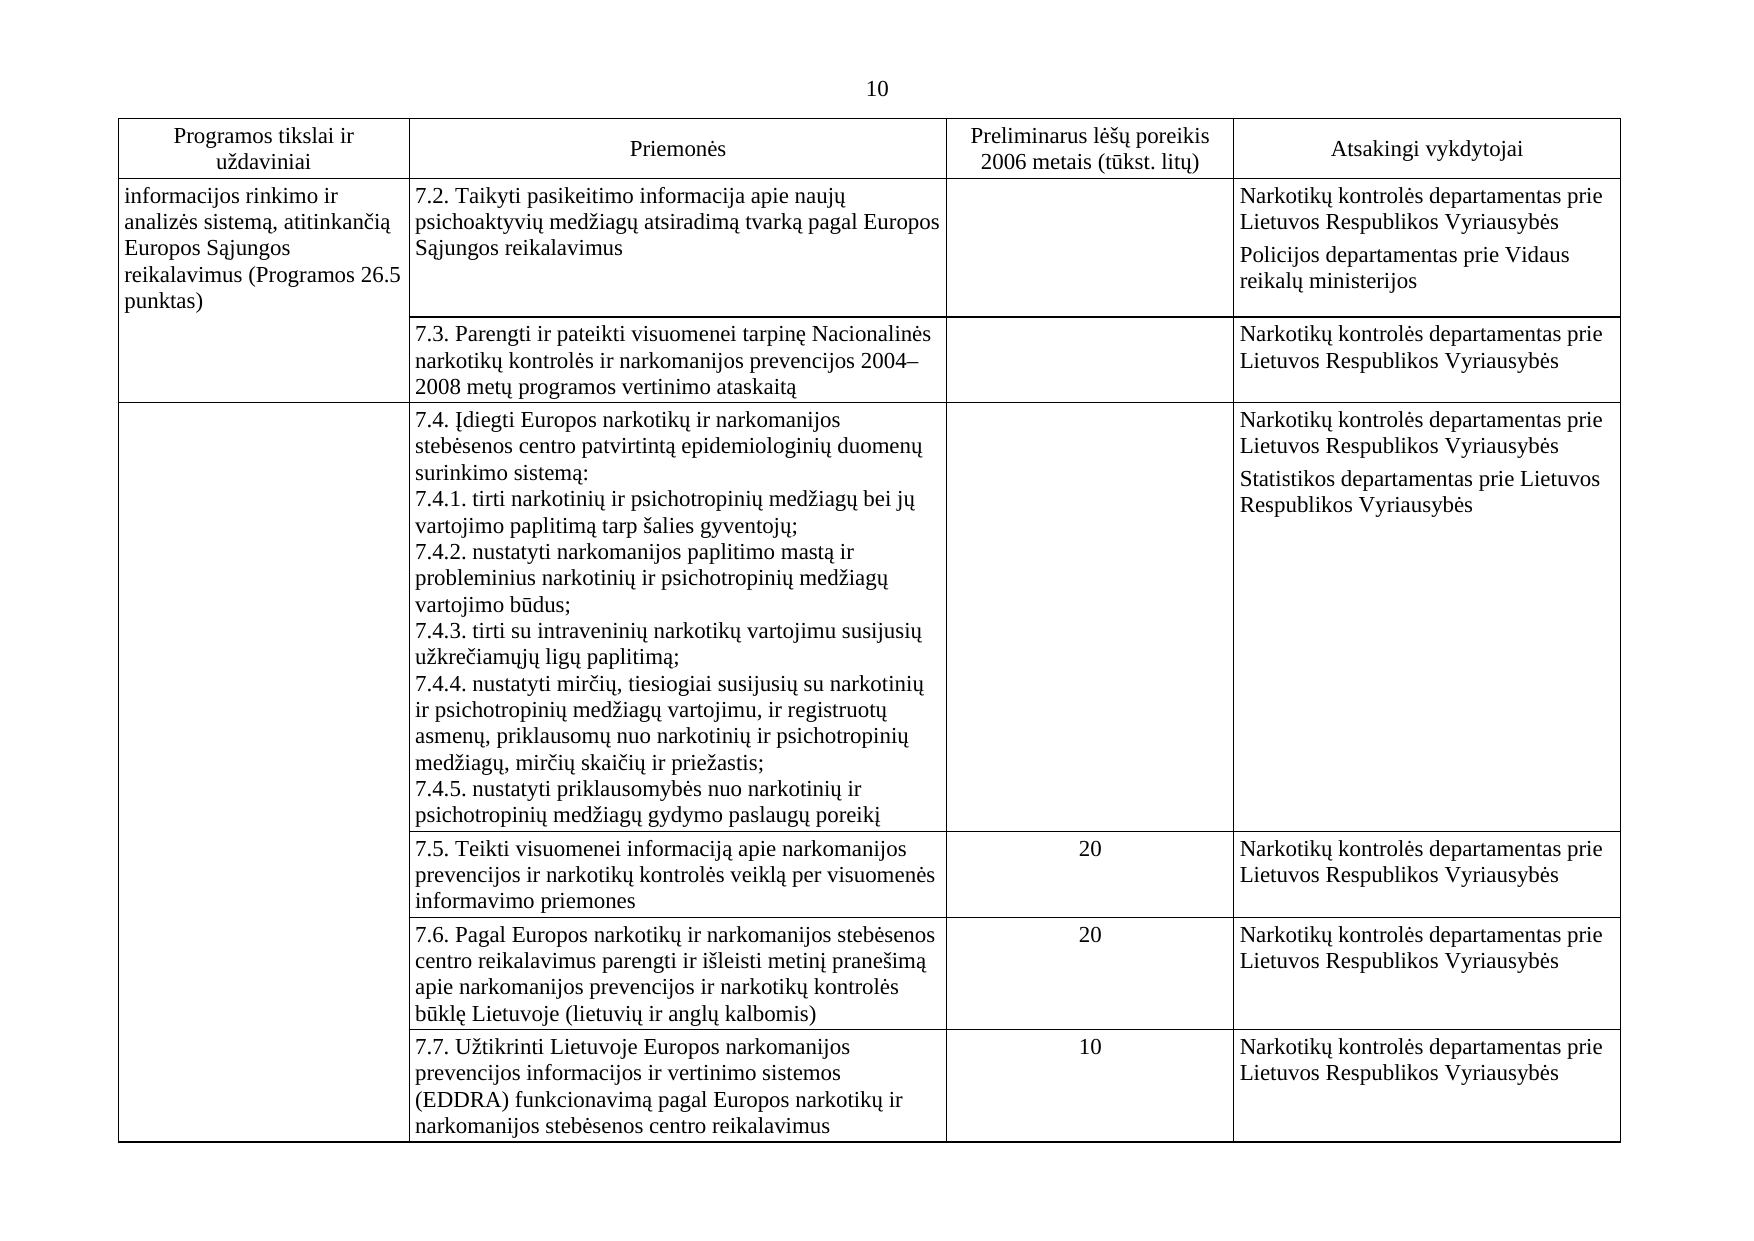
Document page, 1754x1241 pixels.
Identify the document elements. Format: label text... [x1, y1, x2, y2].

table_cell Narkotikų kontrolės departamentas prie Lietuvos Respublikos Vyriausybės [1234, 318, 1620, 402]
table_cell informacijos rinkimo ir analizės sistemą, atitinkančią Europos Sąjungos reikalavimus (Programos 26.5 punktas) [119, 179, 409, 316]
table_header Programos tikslai ir uždaviniai [119, 119, 409, 178]
table_cell [119, 917, 409, 1029]
table_cell Narkotikų kontrolės departamentas prie Lietuvos Respublikos Vyriausybės [1234, 918, 1620, 1029]
table_cell 7.5. Teikti visuomenei informaciją apie narkomanijos prevencijos ir narkotikų kontrolės veiklą per visuomenės informavimo priemones [410, 832, 946, 917]
table_cell Narkotikų kontrolės departamentas prie Lietuvos Respublikos Vyriausybės [1234, 1030, 1620, 1141]
table_cell 10 [947, 1030, 1233, 1141]
table_cell [947, 179, 1233, 316]
table_cell [119, 403, 409, 831]
table_cell 7.2. Taikyti pasikeitimo informacija apie naujų psichoaktyvių medžiagų atsiradimą tvarką pagal Europos Sąjungos reikalavimus [410, 179, 946, 316]
table_header Preliminarus lėšų poreikis 2006 metais (tūkst. litų) [947, 119, 1233, 178]
table_cell [119, 831, 409, 917]
table_cell 20 [947, 918, 1233, 1029]
table_cell 7.3. Parengti ir pateikti visuomenei tarpinę Nacionalinės narkotikų kontrolės ir narkomanijos prevencijos 2004–2008 metų programos vertinimo ataskaitą [410, 318, 946, 402]
table_header Atsakingi vykdytojai [1234, 119, 1620, 178]
table_cell 20 [947, 832, 1233, 917]
table_cell Narkotikų kontrolės departamentas prie Lietuvos Respublikos Vyriausybės Statistikos departamentas prie Lietuvos Respublikos Vyriausybės [1234, 403, 1620, 831]
table_cell [119, 1029, 409, 1141]
table_cell [947, 318, 1233, 402]
table_cell [947, 403, 1233, 831]
table_cell 7.7. Užtikrinti Lietuvoje Europos narkomanijos prevencijos informacijos ir vertinimo sistemos (EDDRA) funkcionavimą pagal Europos narkotikų ir narkomanijos stebėsenos centro reikalavimus [410, 1030, 946, 1141]
table_cell Narkotikų kontrolės departamentas prie Lietuvos Respublikos Vyriausybės Policijos departamentas prie Vidaus reikalų ministerijos [1234, 179, 1620, 316]
table_cell Narkotikų kontrolės departamentas prie Lietuvos Respublikos Vyriausybės [1234, 832, 1620, 917]
table_cell 7.4. Įdiegti Europos narkotikų ir narkomanijos stebėsenos centro patvirtintą epidemiologinių duomenų surinkimo sistemą: 7.4.1. tirti narkotinių ir psichotropinių medžiagų bei jų vartojimo paplitimą tarp šalies gyventojų; 7.4.2. nustatyti narkomanijos paplitimo mastą ir probleminius narkotinių ir psichotropinių medžiagų vartojimo būdus; 7.4.3. tirti su intraveninių narkotikų vartojimu susijusių užkrečiamųjų ligų paplitimą; 7.4.4. nustatyti mirčių, tiesiogiai susijusių su narkotinių ir psichotropinių medžiagų vartojimu, ir registruotų asmenų, priklausomų nuo narkotinių ir psichotropinių medžiagų, mirčių skaičių ir priežastis; 7.4.5. nustatyti priklausomybės nuo narkotinių ir psichotropinių medžiagų gydymo paslaugų poreikį [410, 403, 946, 831]
table_header Priemonės [410, 119, 946, 178]
table_cell 7.6. Pagal Europos narkotikų ir narkomanijos stebėsenos centro reikalavimus parengti ir išleisti metinį pranešimą apie narkomanijos prevencijos ir narkotikų kontrolės būklę Lietuvoje (lietuvių ir anglų kalbomis) [410, 918, 946, 1029]
table_cell [119, 316, 409, 402]
